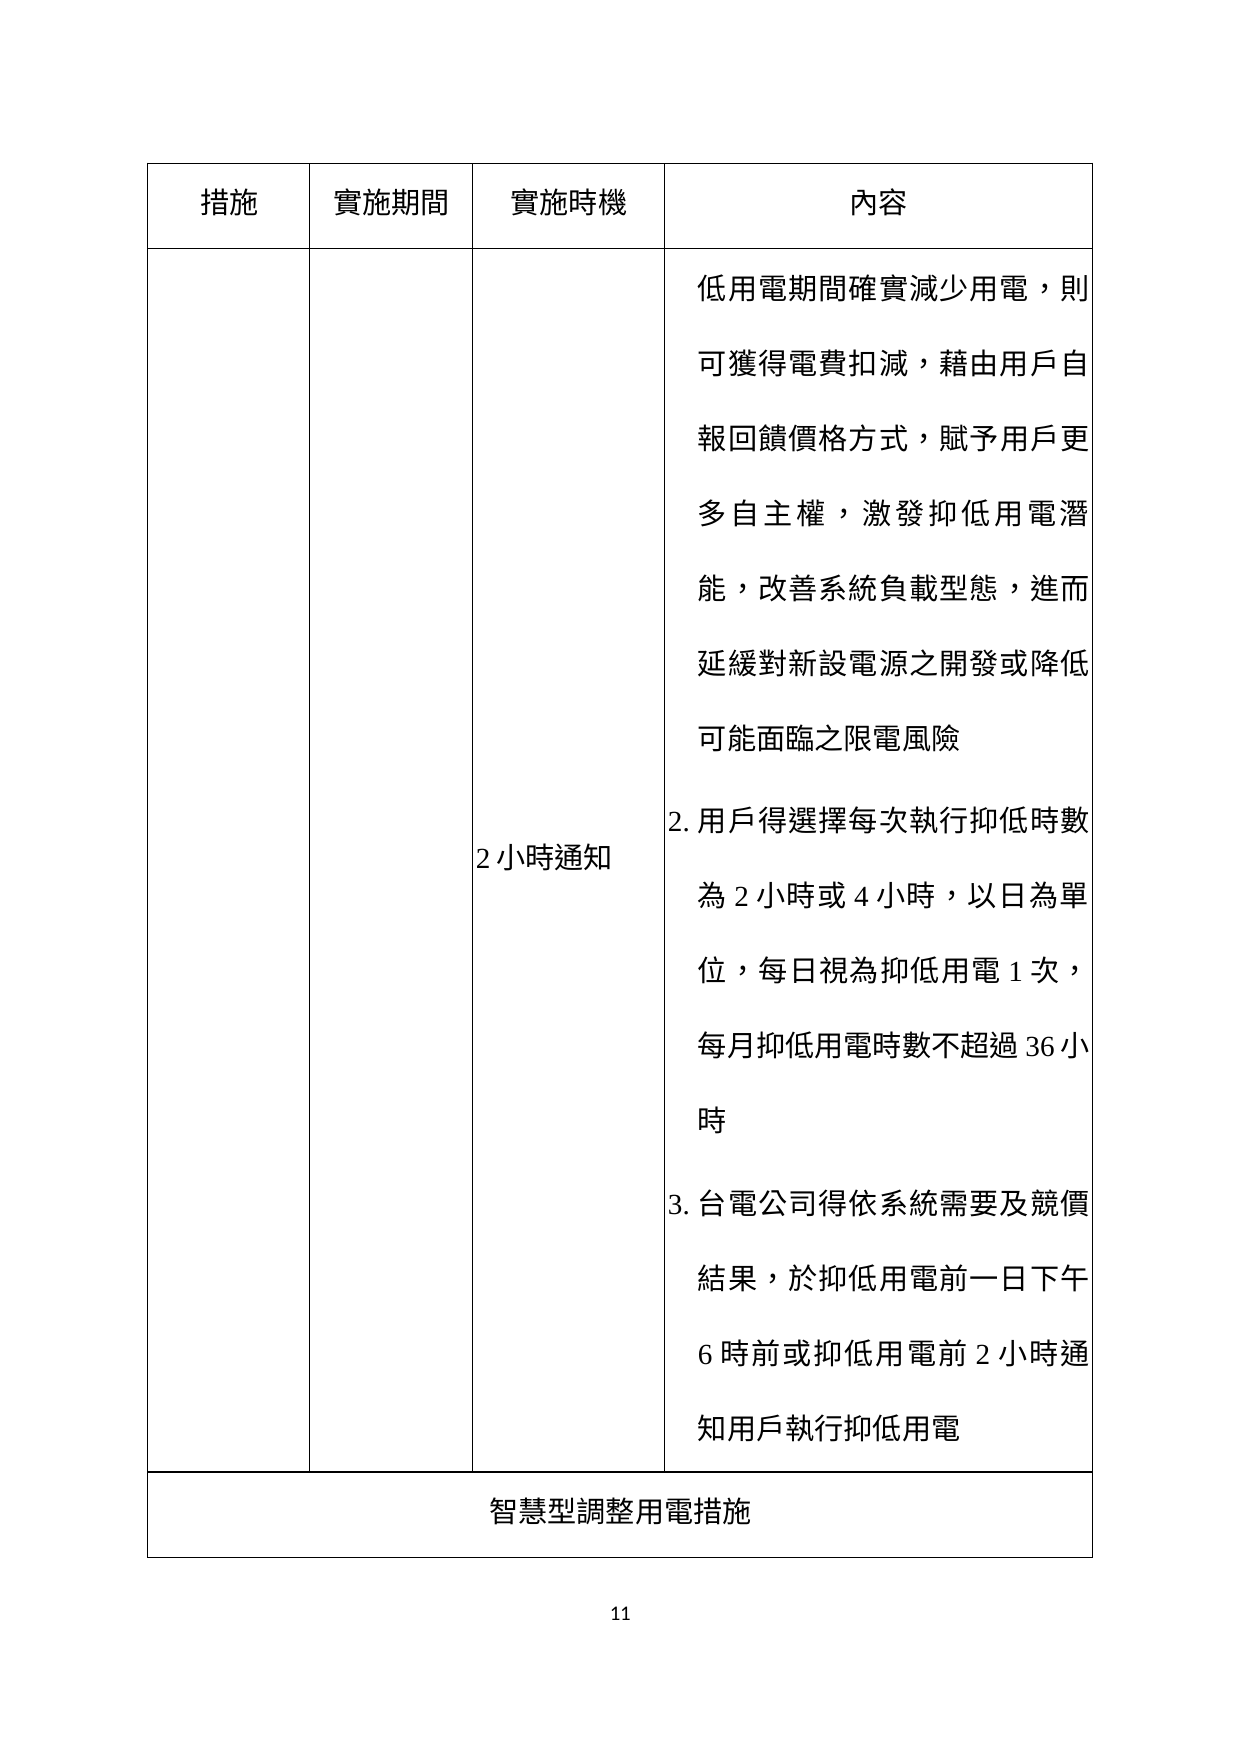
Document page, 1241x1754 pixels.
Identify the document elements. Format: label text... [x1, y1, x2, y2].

table_cell 智慧型調整用電措施 [148, 1473, 1092, 1557]
table_cell 低用電期間確實減少用電，則可獲得電費扣減，藉由用戶自報回饋價格方式，賦予用戶更多自主權，激發抑低用電潛能，改善系統負載型態，進而延緩對新設電源之開發或降低可能面臨之限電風險 用戶得選擇每次執行抑低時數為2小時或4小時，以日為單位，每日視為抑低用電1次，每月抑低用電時數不超過36小時 台電公司得依系統需要及競價結果，於抑低用電前一日下午6時前或抑低用電前2小時通知用戶執行抑低用電 [665, 249, 1092, 1471]
table_header 實施期間 [310, 164, 472, 248]
table_header 實施時機 [473, 164, 664, 248]
table_cell 2小時通知 [473, 249, 664, 1471]
table_cell [148, 249, 309, 1471]
table_cell [310, 249, 472, 1471]
table_header 內容 [665, 164, 1092, 248]
table_header 措施 [148, 164, 309, 248]
